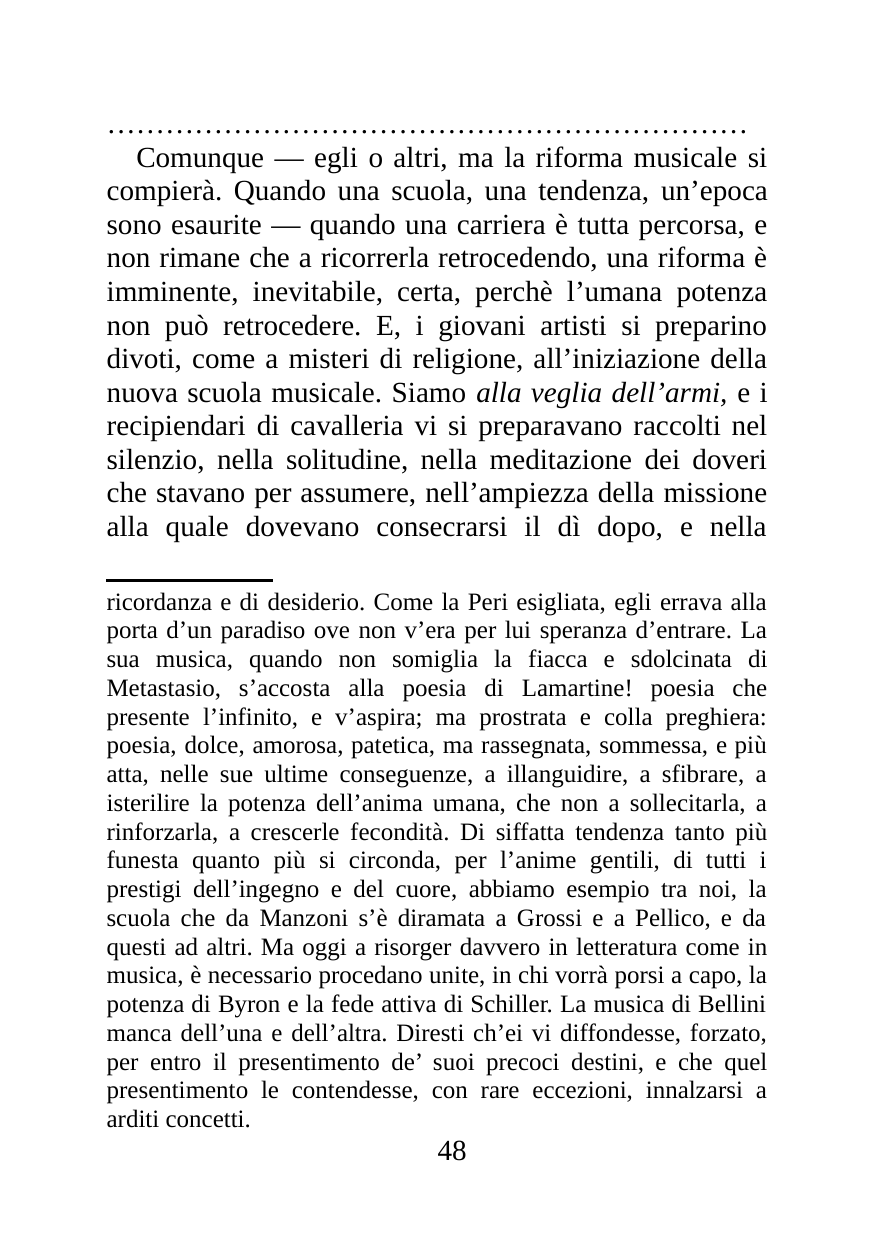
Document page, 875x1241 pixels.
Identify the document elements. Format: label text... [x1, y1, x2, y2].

text ………………………………………………………… [106, 106, 768, 140]
text Comunque — egli o altri, ma la riforma musicale si compierà. Quando una scuola, una tendenza, un’epoca sono esaurite — quando una carriera è tutta percorsa, e non rimane che a ricorrerla retrocedendo, una riforma è imminente, inevitabile, certa, perchè l’umana potenza non può retrocedere. E, i giovani artisti si preparino divoti, come a misteri di religione, all’iniziazione della nuova scuola musicale. Siamo alla veglia dell’armi, e i recipiendari di cavalleria vi si preparavano raccolti nel silenzio, nella solitudine, nella meditazione dei doveri che stavano per assumere, nell’ampiezza della missione alla quale dovevano consecrarsi il dì dopo, e nella [106, 140, 768, 542]
text ricordanza e di desiderio. Come la Peri esigliata, egli errava alla porta d’un paradiso ove non v’era per lui speranza d’entrare. La sua musica, quando non somiglia la fiacca e sdolcinata di Metastasio, s’accosta alla poesia di Lamartine! poesia che presente l’infinito, e v’aspira; ma prostrata e colla preghiera: poesia, dolce, amorosa, patetica, ma rassegnata, sommessa, e più atta, nelle sue ultime conseguenze, a illanguidire, a sfibrare, a isterilire la potenza dell’anima umana, che non a sollecitarla, a rinforzarla, a crescerle fecondità. Di siffatta tendenza tanto più funesta quanto più si circonda, per l’anime gentili, di tutti i prestigi dell’ingegno e del cuore, abbiamo esempio tra noi, la scuola che da Manzoni s’è diramata a Grossi e a Pellico, e da questi ad altri. Ma oggi a risorger davvero in letteratura come in musica, è necessario procedano unite, in chi vorrà porsi a capo, la potenza di Byron e la fede attiva di Schiller. La musica di Bellini manca dell’una e dell’altra. Diresti ch’ei vi diffondesse, forzato, per entro il presentimento de’ suoi precoci destini, e che quel presentimento le contendesse, con rare eccezioni, innalzarsi a arditi concetti. [106, 587, 768, 1133]
